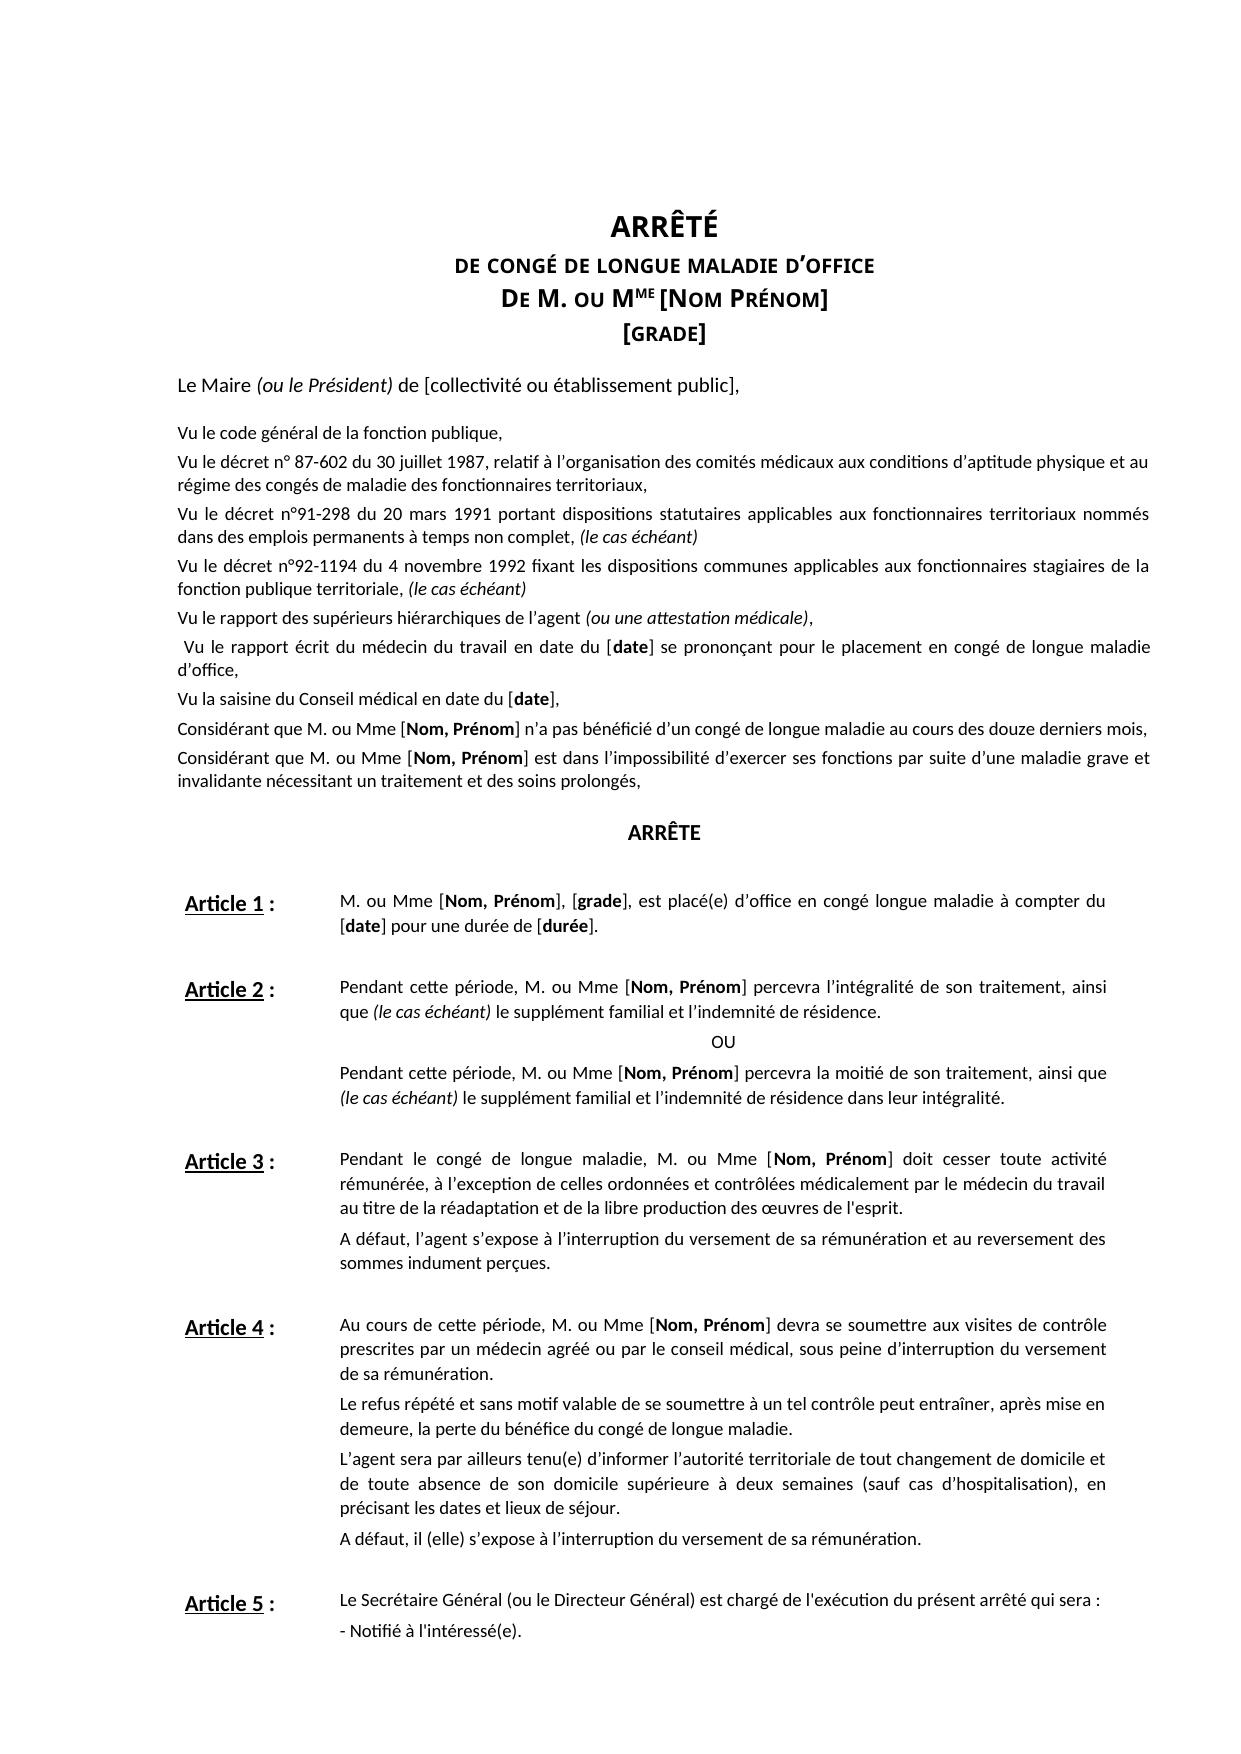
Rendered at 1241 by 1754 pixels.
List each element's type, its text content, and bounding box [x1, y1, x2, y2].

text Le Maire (ou le Président) de [collectivité ou établissement public], [177, 373, 1152, 398]
table_header Article 1 : [177, 890, 332, 975]
table_cell Pendant cette période, M. ou Mme [Nom, Prénom] percevra l’intégralité de son traitement, ainsi que (le cas échéant) le supplément familial et l’indemnité de résidence. OU Pendant cette période, M. ou Mme [Nom, Prénom] percevra la moitié de son traitement, ainsi que (le cas échéant) le supplément familial et l’indemnité de résidence dans leur intégralité. [332, 975, 1122, 1147]
text Vu la saisine du Conseil médical en date du [date], [177, 688, 1152, 711]
text ARRÊTÉ [177, 207, 1152, 246]
text Vu le décret n° 87-602 du 30 juillet 1987, relatif à l’organisation des comités médicaux aux conditions d’aptitude physique et au régime des congés de maladie des fonctionnaires territoriaux, [177, 450, 1152, 496]
table_cell Article 5 : [177, 1589, 332, 1650]
text Vu le code général de la fonction publique, [177, 421, 1152, 444]
text Vu le décret n°92-1194 du 4 novembre 1992 fixant les dispositions communes applicables aux fonctionnaires stagiaires de la fonction publique territoriale, (le cas échéant) [177, 554, 1152, 600]
text Considérant que M. ou Mme [Nom, Prénom] n’a pas bénéficié d’un congé de longue maladie au cours des douze derniers mois, [177, 717, 1152, 740]
text [grade] [177, 314, 1152, 349]
text Vu le rapport écrit du médecin du travail en date du [date] se prononçant pour le placement en congé de longue maladie d’office, [177, 636, 1152, 681]
text Considérant que M. ou Mme [Nom, Prénom] est dans l’impossibilité d’exercer ses fonctions par suite d’une maladie grave et invalidante nécessitant un traitement et des soins prolongés, [177, 746, 1152, 792]
text Vu le décret n°91-298 du 20 mars 1991 portant dispositions statutaires applicables aux fonctionnaires territoriaux nommés dans des emplois permanents à temps non complet, (le cas échéant) [177, 502, 1152, 548]
table_cell Le Secrétaire Général (ou le Directeur Général) est chargé de l'exécution du présent arrêté qui sera : - Notifié à l'intéressé(e). [332, 1589, 1122, 1650]
table_cell Article 3 : [177, 1147, 332, 1313]
text Vu le rapport des supérieurs hiérarchiques de l’agent (ou une attestation médicale), [177, 606, 1152, 629]
table_cell Article 4 : [177, 1313, 332, 1589]
table_cell Au cours de cette période, M. ou Mme [Nom, Prénom] devra se soumettre aux visites de contrôle prescrites par un médecin agréé ou par le conseil médical, sous peine d’interruption du versement de sa rémunération. Le refus répété et sans motif valable de se soumettre à un tel contrôle peut entraîner, après mise en demeure, la perte du bénéfice du congé de longue maladie. L’agent sera par ailleurs tenu(e) d’informer l’autorité territoriale de tout changement de domicile et de toute absence de son domicile supérieure à deux semaines (sauf cas d’hospitalisation), en précisant les dates et lieux de séjour. A défaut, il (elle) s’expose à l’interruption du versement de sa rémunération. [332, 1313, 1122, 1589]
text ARRÊTE [177, 818, 1152, 846]
text De M. ou Mme [Nom Prénom] [177, 281, 1152, 314]
table_header M. ou Mme [Nom, Prénom], [grade], est placé(e) d’office en congé longue maladie à compter du [date] pour une durée de [durée]. [332, 890, 1122, 975]
text de congé de longue maladie d’office [177, 246, 1152, 281]
table_cell Article 2 : [177, 975, 332, 1147]
table_cell Pendant le congé de longue maladie, M. ou Mme [Nom, Prénom] doit cesser toute activité rémunérée, à l’exception de celles ordonnées et contrôlées médicalement par le médecin du travail au titre de la réadaptation et de la libre production des œuvres de l'esprit. A défaut, l’agent s’expose à l’interruption du versement de sa rémunération et au reversement des sommes indument perçues. [332, 1147, 1122, 1313]
